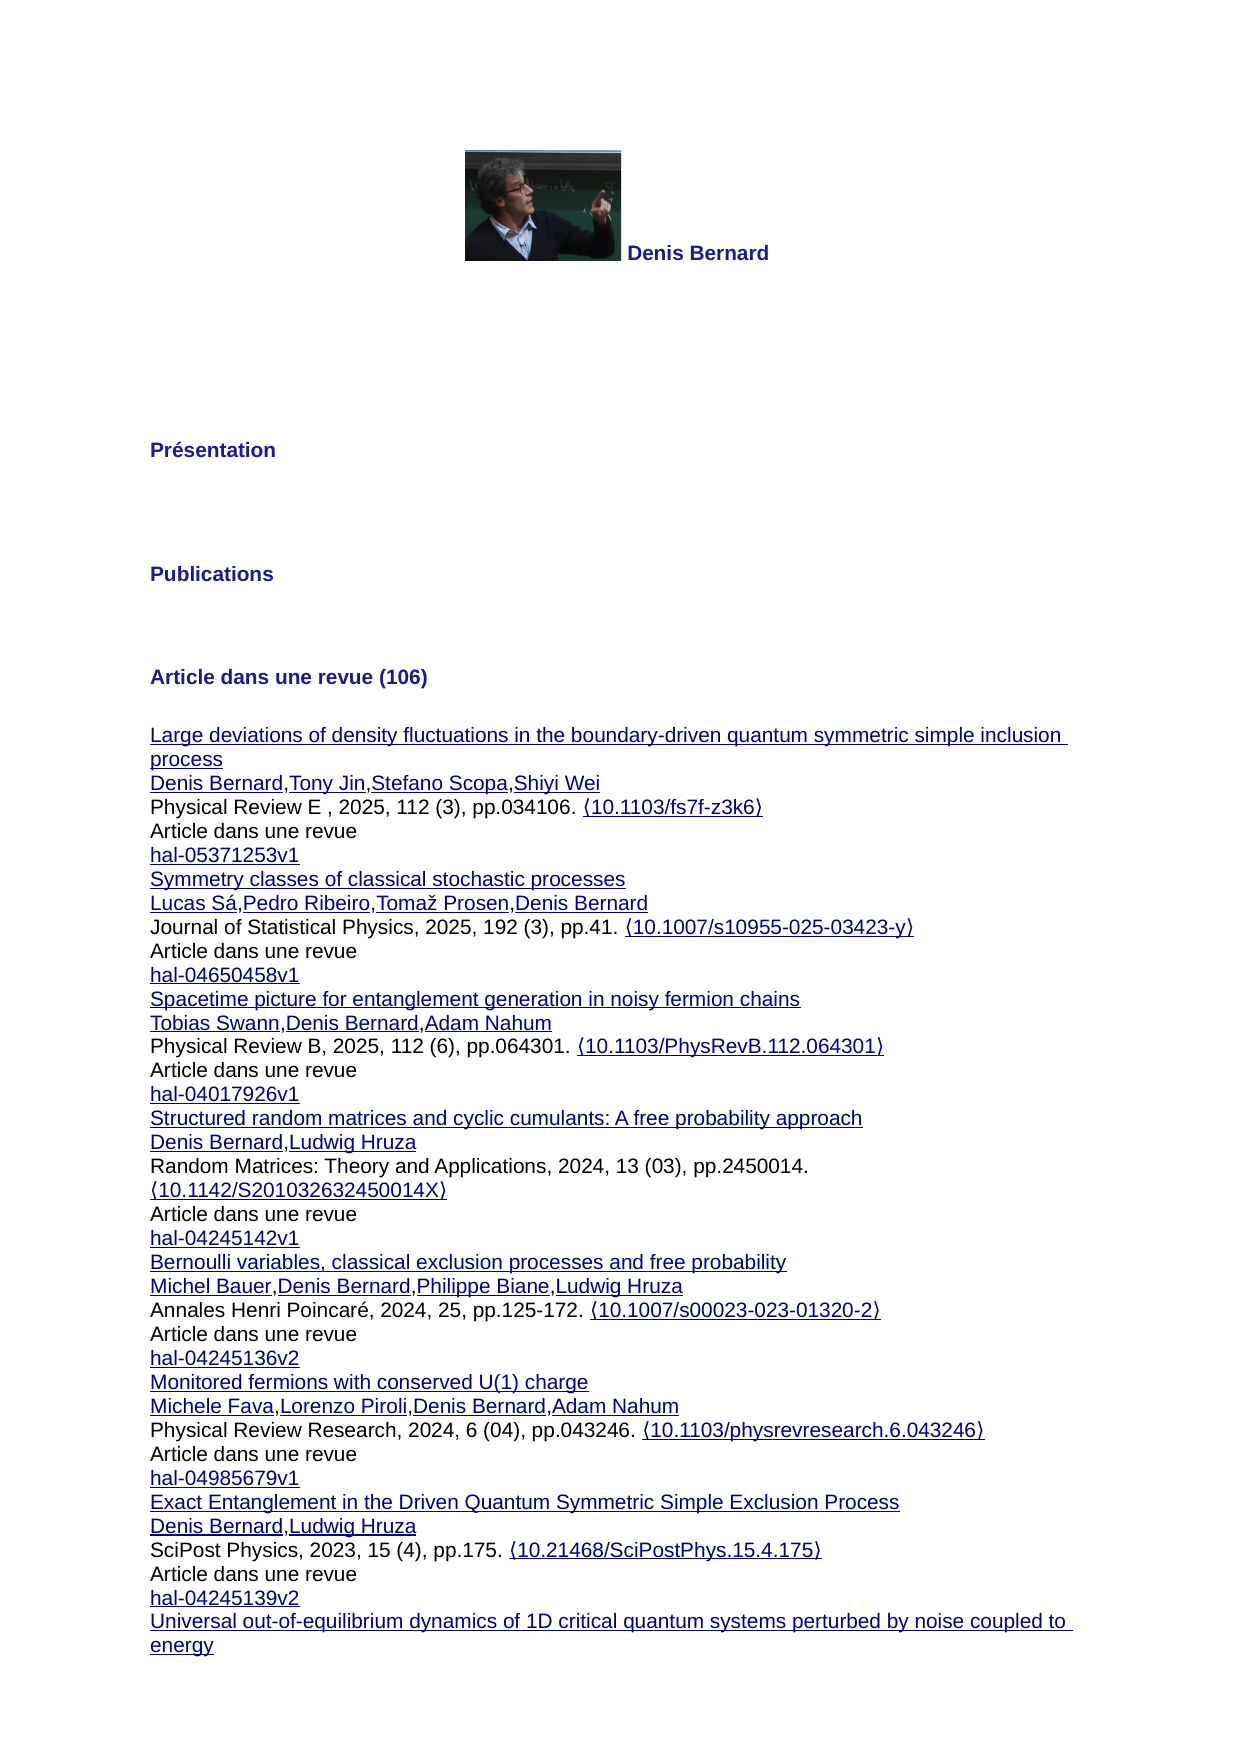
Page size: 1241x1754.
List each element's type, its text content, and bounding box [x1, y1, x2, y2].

picture [465, 150, 622, 261]
subtitle Article dans une revue (106) [150, 664, 1090, 688]
table_cell Structured random matrices and cyclic cumulants: A free probability approach Denis Bernard,Ludwig Hruza Random Matrices: Theory and Applications, 2024, 13 (03), pp.2450014. ⟨10.1142/S201032632450014X⟩ Article dans une revue hal-04245142v1 [150, 1106, 1090, 1250]
subtitle Denis Bernard [150, 150, 1090, 264]
subtitle Présentation [150, 437, 1090, 461]
table_cell Monitored fermions with conserved U(1) charge Michele Fava,Lorenzo Piroli,Denis Bernard,Adam Nahum Physical Review Research, 2024, 6 (04), pp.043246. ⟨10.1103/physrevresearch.6.043246⟩ Article dans une revue hal-04985679v1 [150, 1370, 1090, 1489]
table_cell Bernoulli variables, classical exclusion processes and free probability Michel Bauer,Denis Bernard,Philippe Biane,Ludwig Hruza Annales Henri Poincaré, 2024, 25, pp.125-172. ⟨10.1007/s00023-023-01320-2⟩ Article dans une revue hal-04245136v2 [150, 1250, 1090, 1370]
table_cell Exact Entanglement in the Driven Quantum Symmetric Simple Exclusion Process Denis Bernard,Ludwig Hruza SciPost Physics, 2023, 15 (4), pp.175. ⟨10.21468/SciPostPhys.15.4.175⟩ Article dans une revue hal-04245139v2 [150, 1490, 1090, 1609]
subtitle Publications [150, 561, 1090, 585]
table_cell Universal out-of-equilibrium dynamics of 1D critical quantum systems perturbed by noise coupled to energy [150, 1609, 1090, 1657]
table_header Large deviations of density fluctuations in the boundary-driven quantum symmetric simple inclusion process Denis Bernard,Tony Jin,Stefano Scopa,Shiyi Wei Physical Review E , 2025, 112 (3), pp.034106. ⟨10.1103/fs7f-z3k6⟩ Article dans une revue hal-05371253v1 [150, 723, 1090, 867]
table_cell Symmetry classes of classical stochastic processes Lucas Sá,Pedro Ribeiro,Tomaž Prosen,Denis Bernard Journal of Statistical Physics, 2025, 192 (3), pp.41. ⟨10.1007/s10955-025-03423-y⟩ Article dans une revue hal-04650458v1 [150, 867, 1090, 986]
table_cell Spacetime picture for entanglement generation in noisy fermion chains Tobias Swann,Denis Bernard,Adam Nahum Physical Review B, 2025, 112 (6), pp.064301. ⟨10.1103/PhysRevB.112.064301⟩ Article dans une revue hal-04017926v1 [150, 986, 1090, 1106]
